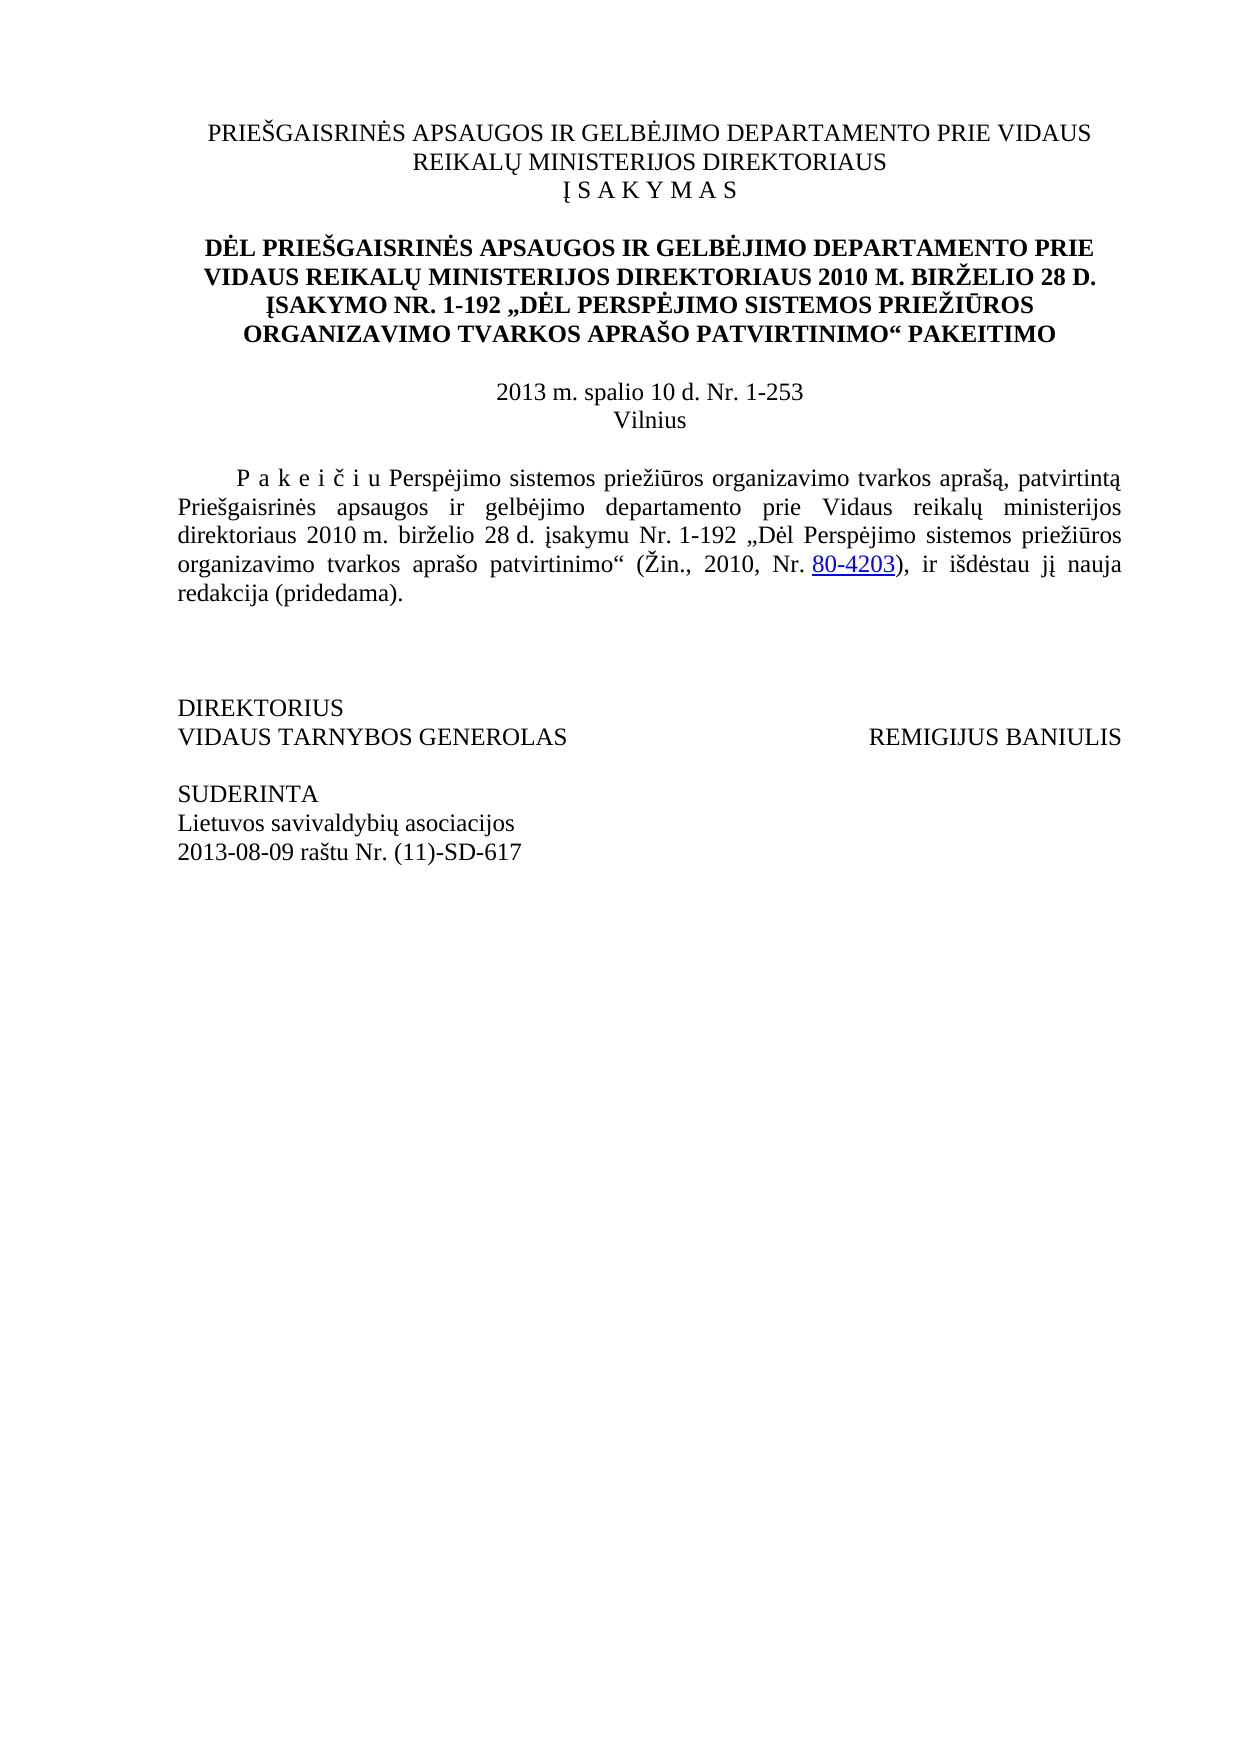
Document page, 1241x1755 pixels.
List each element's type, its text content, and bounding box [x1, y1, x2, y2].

text 2013 m. spalio 10 d. Nr. 1-253 [177, 377, 1122, 406]
text DĖL PRIEŠGAISRINĖS APSAUGOS IR GELBĖJIMO DEPARTAMENTO PRIE VIDAUS REIKALŲ MINISTERIJOS DIREKTORIAUS 2010 M. BIRŽELIO 28 D. ĮSAKYMO Nr. 1-192 „DĖL PERSPĖJIMO SISTEMOS PRIEŽIŪROS ORGANIZAVIMO TVARKOS APRAŠO PATVIRTINIMO“ PAKEITIMO [177, 233, 1122, 348]
text Į S A K Y M A S [177, 176, 1122, 204]
text Vilnius [177, 406, 1122, 434]
text P a k e i č i u Perspėjimo sistemos priežiūros organizavimo tvarkos aprašą, patvirtintą Priešgaisrinės apsaugos ir gelbėjimo departamento prie Vidaus reikalų ministerijos direktoriaus 2010 m. birželio 28 d. įsakymu Nr. 1-192 „Dėl Perspėjimo sistemos priežiūros organizavimo tvarkos aprašo patvirtinimo“ (Žin., 2010, Nr. 80-4203), ir išdėstau jį nauja redakcija (pridedama). [177, 463, 1122, 607]
text PRIEŠGAISRINĖS APSAUGOS IR GELBĖJIMO DEPARTAMENTO PRIE VIDAUS REIKALŲ MINISTERIJOS DIREKTORIAUS [177, 118, 1122, 176]
text Lietuvos savivaldybių asociacijos [177, 808, 1122, 837]
text vidaus tarnybos generolas Remigijus Baniulis [177, 722, 1122, 751]
text SUDERINTA [177, 779, 1122, 808]
text Direktorius [177, 693, 1122, 722]
text 2013-08-09 raštu Nr. (11)-SD-617 [177, 837, 1122, 866]
